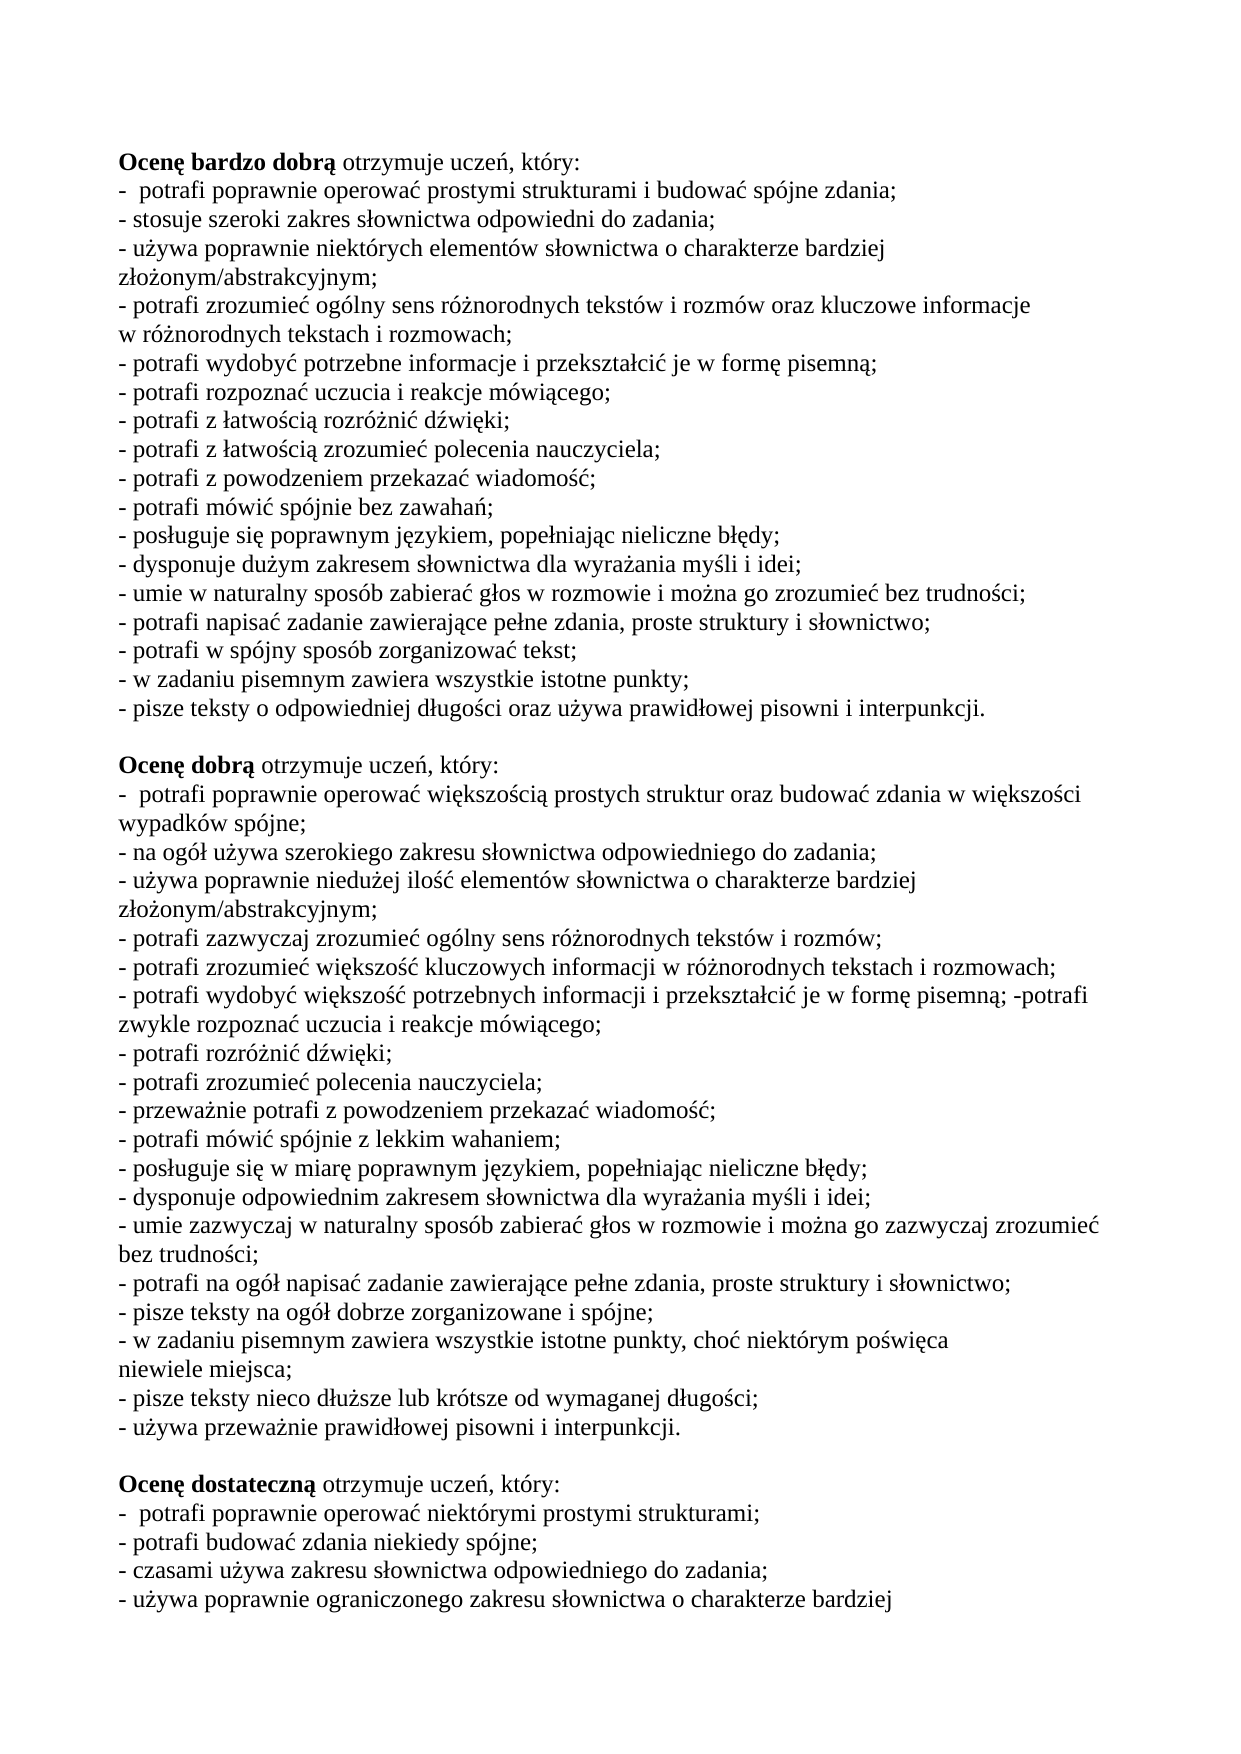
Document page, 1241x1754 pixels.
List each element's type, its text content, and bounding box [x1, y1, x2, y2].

text - potrafi z łatwością zrozumieć polecenia nauczyciela; [118, 434, 1122, 463]
text - potrafi w spójny sposób zorganizować tekst; [118, 636, 1122, 664]
text Ocenę bardzo dobrą otrzymuje uczeń, który: [118, 147, 1122, 176]
text - potrafi poprawnie operować większością prostych struktur oraz budować zdania w większości wypadków spójne; [118, 779, 1122, 837]
text - umie w naturalny sposób zabierać głos w rozmowie i można go zrozumieć bez trudności; [118, 578, 1122, 607]
text - dysponuje dużym zakresem słownictwa dla wyrażania myśli i idei; [118, 549, 1122, 578]
text - potrafi mówić spójnie bez zawahań; [118, 492, 1122, 521]
text - potrafi napisać zadanie zawierające pełne zdania, proste struktury i słownictwo; [118, 607, 1122, 636]
text - potrafi zrozumieć ogólny sens różnorodnych tekstów i rozmów oraz kluczowe informacje [118, 291, 1122, 319]
text - potrafi rozróżnić dźwięki; [118, 1038, 1122, 1067]
text - potrafi wydobyć potrzebne informacje i przekształcić je w formę pisemną; [118, 348, 1122, 377]
text niewiele miejsca; [118, 1354, 1122, 1383]
text - potrafi z łatwością rozróżnić dźwięki; [118, 406, 1122, 434]
text - potrafi mówić spójnie z lekkim wahaniem; [118, 1124, 1122, 1153]
text - potrafi wydobyć większość potrzebnych informacji i przekształcić je w formę pisemną; -potrafi zwykle rozpoznać uczucia i reakcje mówiącego; [118, 981, 1122, 1038]
text - dysponuje odpowiednim zakresem słownictwa dla wyrażania myśli i idei; [118, 1182, 1122, 1211]
text w różnorodnych tekstach i rozmowach; [118, 319, 1122, 348]
text - na ogół używa szerokiego zakresu słownictwa odpowiedniego do zadania; [118, 837, 1122, 866]
text - potrafi zazwyczaj zrozumieć ogólny sens różnorodnych tekstów i rozmów; [118, 923, 1122, 952]
text Ocenę dobrą otrzymuje uczeń, który: [118, 751, 1122, 779]
text - potrafi zrozumieć polecenia nauczyciela; [118, 1067, 1122, 1096]
text - potrafi poprawnie operować prostymi strukturami i budować spójne zdania; [118, 176, 1122, 204]
text - potrafi z powodzeniem przekazać wiadomość; [118, 463, 1122, 492]
text - używa poprawnie ograniczonego zakresu słownictwa o charakterze bardziej [118, 1584, 1122, 1613]
text - w zadaniu pisemnym zawiera wszystkie istotne punkty, choć niektórym poświęca [118, 1326, 1122, 1354]
text - potrafi rozpoznać uczucia i reakcje mówiącego; [118, 377, 1122, 406]
text - w zadaniu pisemnym zawiera wszystkie istotne punkty; [118, 664, 1122, 693]
text - pisze teksty nieco dłuższe lub krótsze od wymaganej długości; [118, 1383, 1122, 1412]
text - przeważnie potrafi z powodzeniem przekazać wiadomość; [118, 1096, 1122, 1124]
text - potrafi na ogół napisać zadanie zawierające pełne zdania, proste struktury i słownictwo; [118, 1268, 1122, 1297]
text - potrafi zrozumieć większość kluczowych informacji w różnorodnych tekstach i rozmowach; [118, 952, 1122, 981]
text Ocenę dostateczną otrzymuje uczeń, który: [118, 1469, 1122, 1498]
text - używa poprawnie niektórych elementów słownictwa o charakterze bardziej złożonym/abstrakcyjnym; [118, 233, 1122, 291]
text - pisze teksty o odpowiedniej długości oraz używa prawidłowej pisowni i interpunkcji. [118, 693, 1122, 722]
text - posługuje się w miarę poprawnym językiem, popełniając nieliczne błędy; [118, 1153, 1122, 1182]
text - posługuje się poprawnym językiem, popełniając nieliczne błędy; [118, 521, 1122, 549]
text - umie zazwyczaj w naturalny sposób zabierać głos w rozmowie i można go zazwyczaj zrozumieć bez trudności; [118, 1211, 1122, 1268]
text - stosuje szeroki zakres słownictwa odpowiedni do zadania; [118, 204, 1122, 233]
text - czasami używa zakresu słownictwa odpowiedniego do zadania; [118, 1556, 1122, 1584]
text - potrafi poprawnie operować niektórymi prostymi strukturami; [118, 1498, 1122, 1527]
text - pisze teksty na ogół dobrze zorganizowane i spójne; [118, 1297, 1122, 1326]
text - używa przeważnie prawidłowej pisowni i interpunkcji. [118, 1412, 1122, 1441]
text - potrafi budować zdania niekiedy spójne; [118, 1527, 1122, 1556]
text - używa poprawnie niedużej ilość elementów słownictwa o charakterze bardziej złożonym/abstrakcyjnym; [118, 866, 1122, 923]
